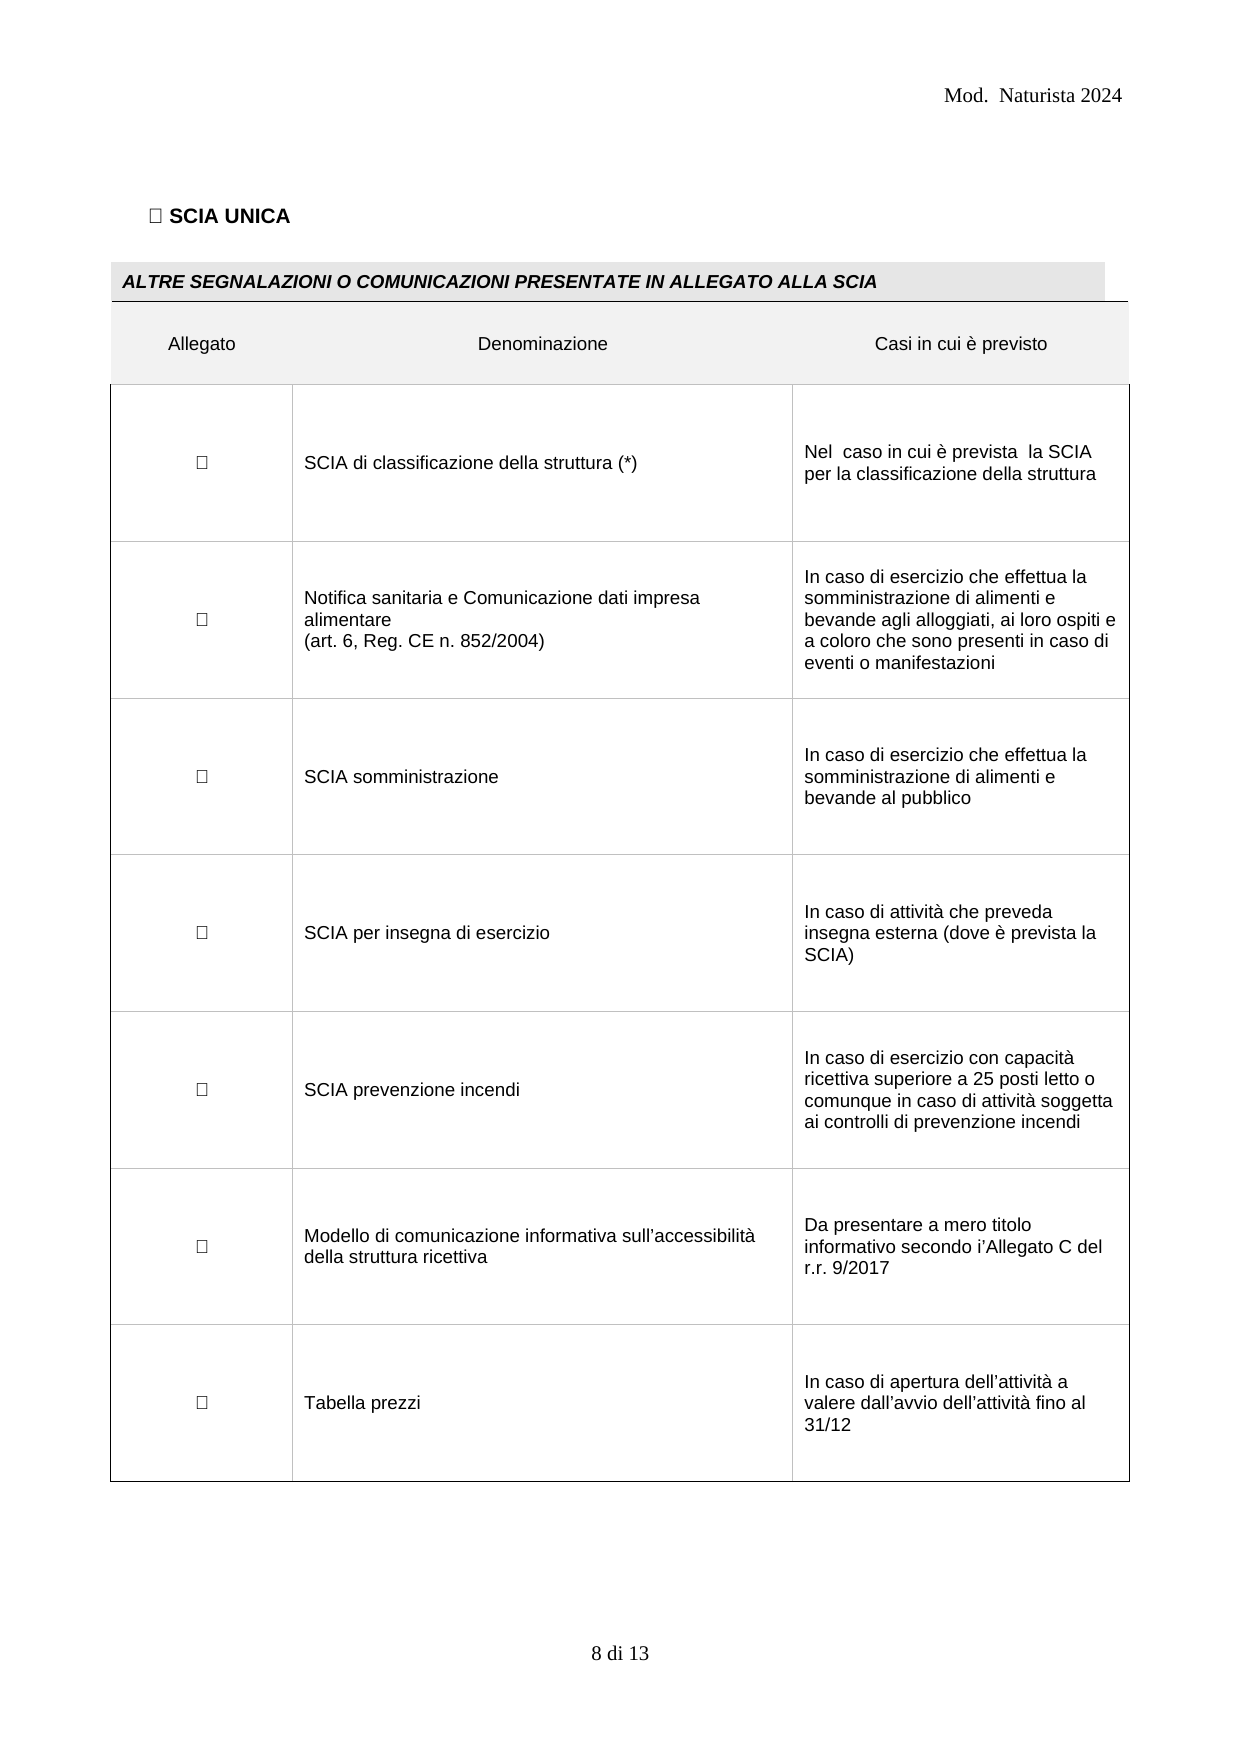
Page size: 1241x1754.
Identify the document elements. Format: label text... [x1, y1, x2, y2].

table_cell Da presentare a mero titolo informativo secondo i’Allegato C del r.r. 9/2017 [793, 1169, 1129, 1324]
table_cell SCIA prevenzione incendi [293, 1012, 792, 1167]
table_cell  [111, 699, 292, 854]
table_cell SCIA somministrazione [293, 699, 792, 854]
table_cell In caso di esercizio con capacità ricettiva superiore a 25 posti letto o comunque in caso di attività soggetta ai controlli di prevenzione incendi [793, 1012, 1129, 1167]
table_header [1105, 262, 1129, 301]
table_cell SCIA per insegna di esercizio [293, 855, 792, 1011]
table_cell  [111, 385, 292, 541]
table_cell Modello di comunicazione informativa sull’accessibilità della struttura ricettiva [293, 1169, 792, 1324]
table_cell In caso di esercizio che effettua la somministrazione di alimenti e bevande agli alloggiati, ai loro ospiti e a coloro che sono presenti in caso di eventi o manifestazioni [793, 542, 1129, 697]
table_cell Notifica sanitaria e Comunicazione dati impresa alimentare (art. 6, Reg. CE n. 852/2004) [293, 542, 792, 697]
table_cell  [111, 855, 292, 1011]
table_cell In caso di apertura dell’attività a valere dall’avvio dell’attività fino al 31/12 [793, 1325, 1129, 1481]
table_cell Denominazione [293, 302, 793, 384]
table_cell  [111, 1012, 292, 1167]
table_cell In caso di attività che preveda insegna esterna (dove è prevista la SCIA) [793, 855, 1129, 1011]
table_cell  [111, 542, 292, 697]
table_cell Casi in cui è previsto [793, 301, 1129, 384]
table_cell Nel caso in cui è prevista la SCIA per la classificazione della struttura [793, 385, 1129, 541]
table_cell  [111, 1169, 292, 1324]
table_cell SCIA di classificazione della struttura (*) [293, 385, 792, 541]
text  SCIA UNICA [148, 204, 1122, 228]
table_header ALTRE SEGNALAZIONI O COMUNICAZIONI PRESENTATE IN ALLEGATO ALLA SCIA [111, 262, 1105, 301]
table_cell Tabella prezzi [293, 1325, 792, 1481]
table_cell  [111, 1325, 292, 1481]
table_cell Allegato [111, 302, 293, 384]
table_cell In caso di esercizio che effettua la somministrazione di alimenti e bevande al pubblico [793, 699, 1129, 854]
